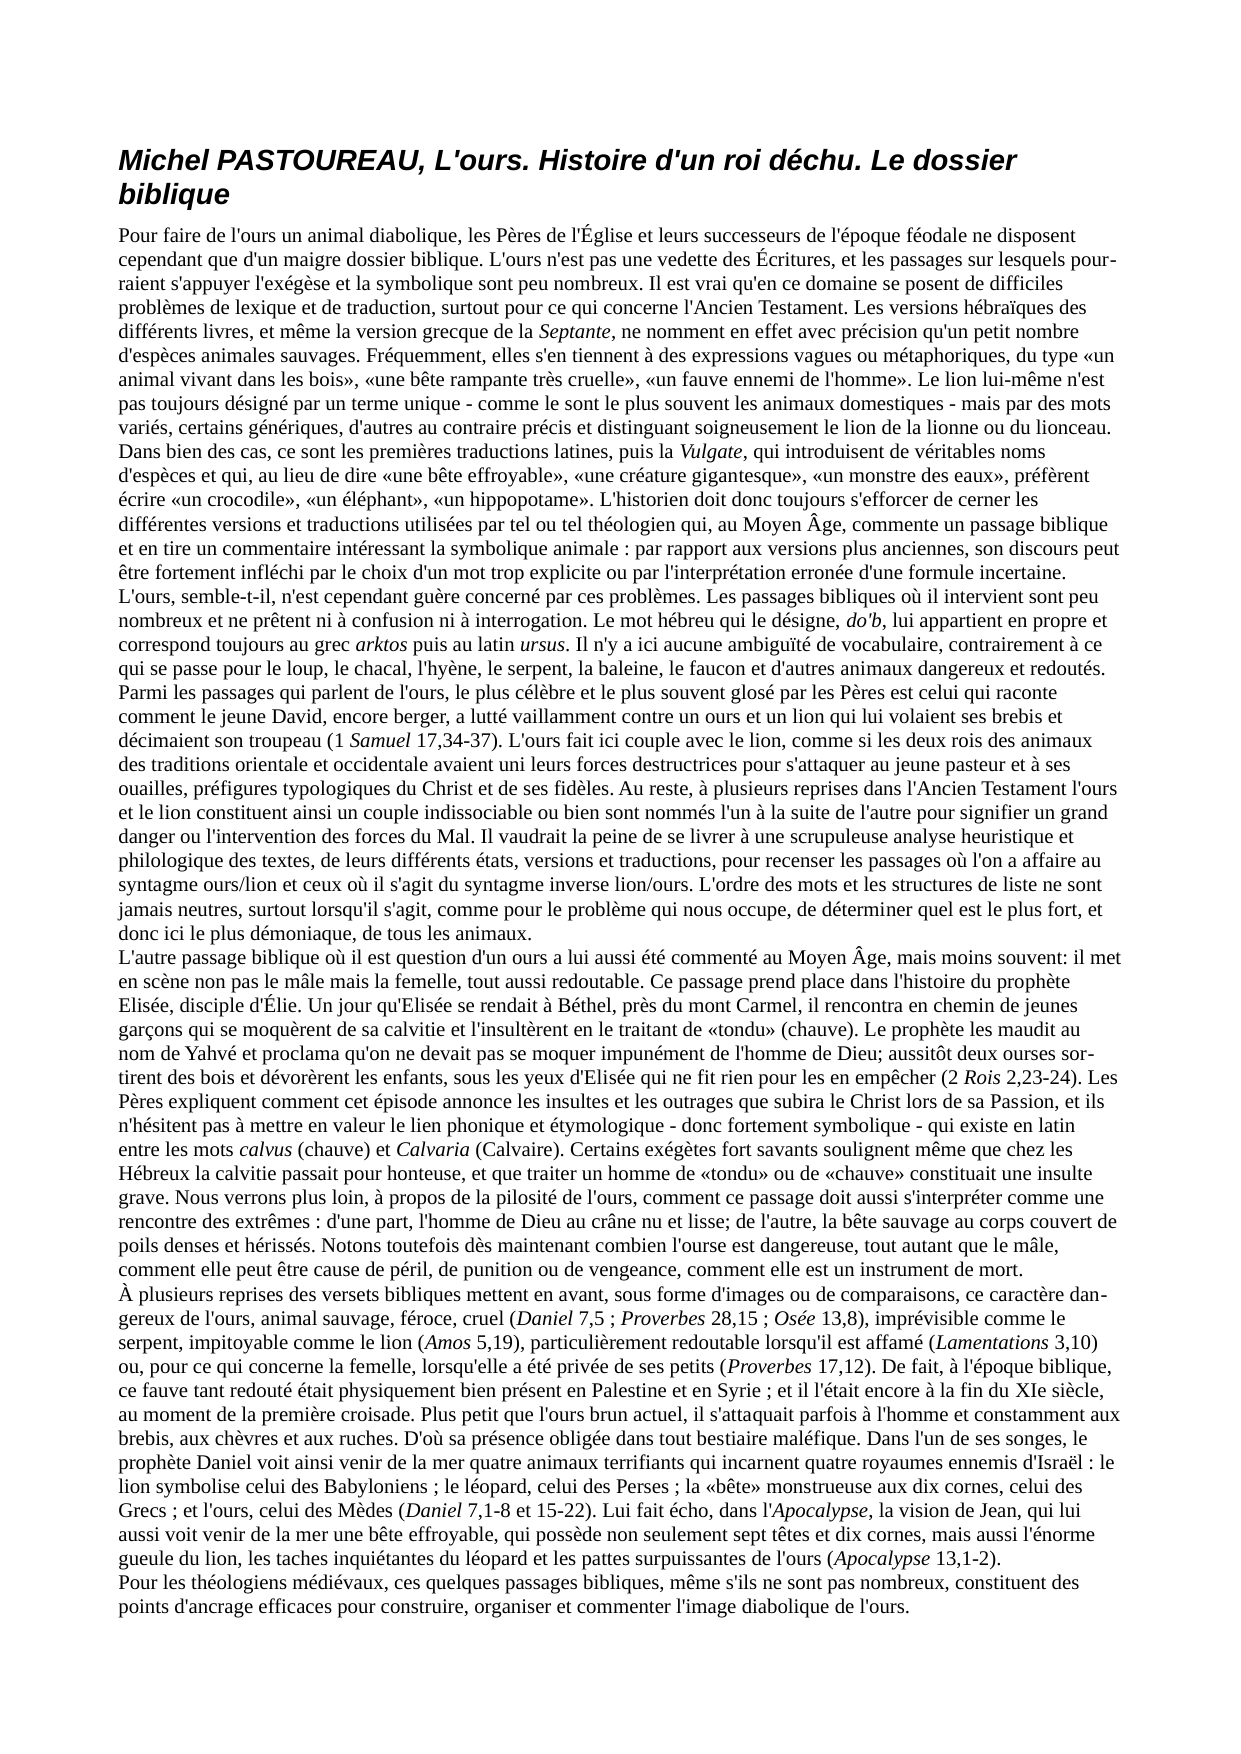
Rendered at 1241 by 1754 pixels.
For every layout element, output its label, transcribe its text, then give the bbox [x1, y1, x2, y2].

text L'autre passage biblique où il est question d'un ours a lui aussi été commenté au Moyen Âge, mais moins souvent: il met en scène non pas le mâle mais la femelle, tout aussi redoutable. Ce passage prend place dans l'histoire du pro­phète Elisée, disciple d'Élie. Un jour qu'Elisée se rendait à Béthel, près du mont Carmel, il rencontra en chemin de jeunes garçons qui se moquèrent de sa calvitie et l'insultèrent en le traitant de «tondu» (chauve). Le prophète les maudit au nom de Yahvé et proclama qu'on ne devait pas se moquer impunément de l'homme de Dieu; aussitôt deux ourses sor­tirent des bois et dévorèrent les enfants, sous les yeux d'Eli­sée qui ne fit rien pour les en empêcher (2 Rois 2,23-24). Les Pères expliquent comment cet épisode annonce les insultes et les outrages que subira le Christ lors de sa Pas­sion, et ils n'hésitent pas à mettre en valeur le lien phonique et étymologique - donc fortement symbolique - qui existe en latin entre les mots calvus (chauve) et Calvaria (Calvaire). Certains exégètes fort savants soulignent même que chez les Hébreux la calvitie passait pour honteuse, et que traiter un homme de «tondu» ou de «chauve» constituait une insulte grave. Nous verrons plus loin, à propos de la pilosité de l'ours, comment ce passage doit aussi s'interpréter comme une ren­contre des extrêmes : d'une part, l'homme de Dieu au crâne nu et lisse; de l'autre, la bête sauvage au corps couvert de poils denses et hérissés. Notons toutefois dès maintenant combien l'ourse est dangereuse, tout autant que le mâle, comment elle peut être cause de péril, de punition ou de vengeance, com­ment elle est un instrument de mort. [118, 944, 1122, 1281]
text Pour les théologiens médiévaux, ces quelques passages bibliques, même s'ils ne sont pas nombreux, constituent des points d'ancrage efficaces pour construire, organiser et com­menter l'image diabolique de l'ours. [118, 1570, 1122, 1618]
text Pour faire de l'ours un animal diabolique, les Pères de l'Église et leurs successeurs de l'époque féodale ne disposent cependant que d'un maigre dossier biblique. L'ours n'est pas une vedette des Écritures, et les passages sur lesquels pour­raient s'appuyer l'exégèse et la symbolique sont peu nom­breux. Il est vrai qu'en ce domaine se posent de difficiles problèmes de lexique et de traduction, surtout pour ce qui concerne l'Ancien Testament. Les versions hébraïques des différents livres, et même la version grecque de la Septante, ne nomment en effet avec précision qu'un petit nombre d'espèces animales sauvages. Fréquemment, elles s'en tiennent à des expressions vagues ou métaphoriques, du type «un animal vivant dans les bois», «une bête rampante très cruelle», «un fauve ennemi de l'homme». Le lion lui-même n'est pas tou­jours désigné par un terme unique - comme le sont le plus souvent les animaux domestiques - mais par des mots variés, certains génériques, d'autres au contraire précis et distinguant soigneusement le lion de la lionne ou du lionceau. Dans bien des cas, ce sont les premières traductions latines, puis la Vulgate, qui introduisent de véritables noms d'espèces et qui, au lieu de dire «une bête effroyable», «une créature gigan­tesque», «un monstre des eaux», préfèrent écrire «un croco­dile», «un éléphant», «un hippopotame». L'historien doit donc toujours s'efforcer de cerner les différentes versions et traductions utilisées par tel ou tel théologien qui, au Moyen Âge, commente un passage biblique et en tire un commen­taire intéressant la symbolique animale : par rapport aux ver­sions plus anciennes, son discours peut être fortement infléchi par le choix d'un mot trop explicite ou par l'interprétation erronée d'une formule incertaine. L'ours, semble-t-il, n'est cependant guère concerné par ces problèmes. Les passages bibliques où il intervient sont peu nombreux et ne prêtent ni à confusion ni à interrogation. Le mot hébreu qui le désigne, do'b, lui appartient en propre et correspond toujours au grec arktos puis au latin ursus. Il n'y a ici aucune ambiguïté de vocabulaire, contrairement à ce qui se passe pour le loup, le chacal, l'hyène, le serpent, la baleine, le faucon et d'autres ani­maux dangereux et redoutés. [118, 223, 1122, 680]
subtitle Michel PASTOUREAU, L'ours. Histoire d'un roi déchu. Le dossier biblique [118, 143, 1122, 210]
text Parmi les passages qui parlent de l'ours, le plus célèbre et le plus souvent glosé par les Pères est celui qui raconte comment le jeune David, encore berger, a lutté vaillamment contre un ours et un lion qui lui volaient ses brebis et décimaient son troupeau (1 Samuel 17,34-37). L'ours fait ici couple avec le lion, comme si les deux rois des animaux des traditions orien­tale et occidentale avaient uni leurs forces destructrices pour s'attaquer au jeune pasteur et à ses ouailles, préfigures typolo­giques du Christ et de ses fidèles. Au reste, à plusieurs reprises dans l'Ancien Testament l'ours et le lion constituent ainsi un couple indissociable ou bien sont nommés l'un à la suite de l'autre pour signifier un grand danger ou l'interven­tion des forces du Mal. Il vaudrait la peine de se livrer à une scrupuleuse analyse heuristique et philologique des textes, de leurs différents états, versions et traductions, pour recenser les passages où l'on a affaire au syntagme ours/lion et ceux où il s'agit du syntagme inverse lion/ours. L'ordre des mots et les structures de liste ne sont jamais neutres, surtout lorsqu'il s'agit, comme pour le problème qui nous occupe, de détermi­ner quel est le plus fort, et donc ici le plus démoniaque, de tous les animaux. [118, 680, 1122, 944]
text À plusieurs reprises des versets bibliques mettent en avant, sous forme d'images ou de comparaisons, ce caractère dan­gereux de l'ours, animal sauvage, féroce, cruel (Daniel 7,5 ; Proverbes 28,15 ; Osée 13,8), imprévisible comme le serpent, impitoyable comme le lion (Amos 5,19), particulièrement redoutable lorsqu'il est affamé (Lamentations 3,10) ou, pour ce qui concerne la femelle, lorsqu'elle a été privée de ses petits (Proverbes 17,12). De fait, à l'époque biblique, ce fauve tant redouté était physiquement bien présent en Palestine et en Syrie ; et il l'était encore à la fin du XIe siècle, au moment de la première croisade. Plus petit que l'ours brun actuel, il s'atta­quait parfois à l'homme et constamment aux brebis, aux chèvres et aux ruches. D'où sa présence obligée dans tout bes­tiaire maléfique. Dans l'un de ses songes, le prophète Daniel voit ainsi venir de la mer quatre animaux terrifiants qui incar­nent quatre royaumes ennemis d'Israël : le lion symbolise celui des Babyloniens ; le léopard, celui des Perses ; la «bête» mons­trueuse aux dix cornes, celui des Grecs ; et l'ours, celui des Mèdes (Daniel 7,1-8 et 15-22). Lui fait écho, dans l'Apoca­lypse, la vision de Jean, qui lui aussi voit venir de la mer une bête effroyable, qui possède non seulement sept têtes et dix cornes, mais aussi l'énorme gueule du lion, les taches inquié­tantes du léopard et les pattes surpuissantes de l'ours (Apoca­lypse 13,1-2). [118, 1281, 1122, 1570]
